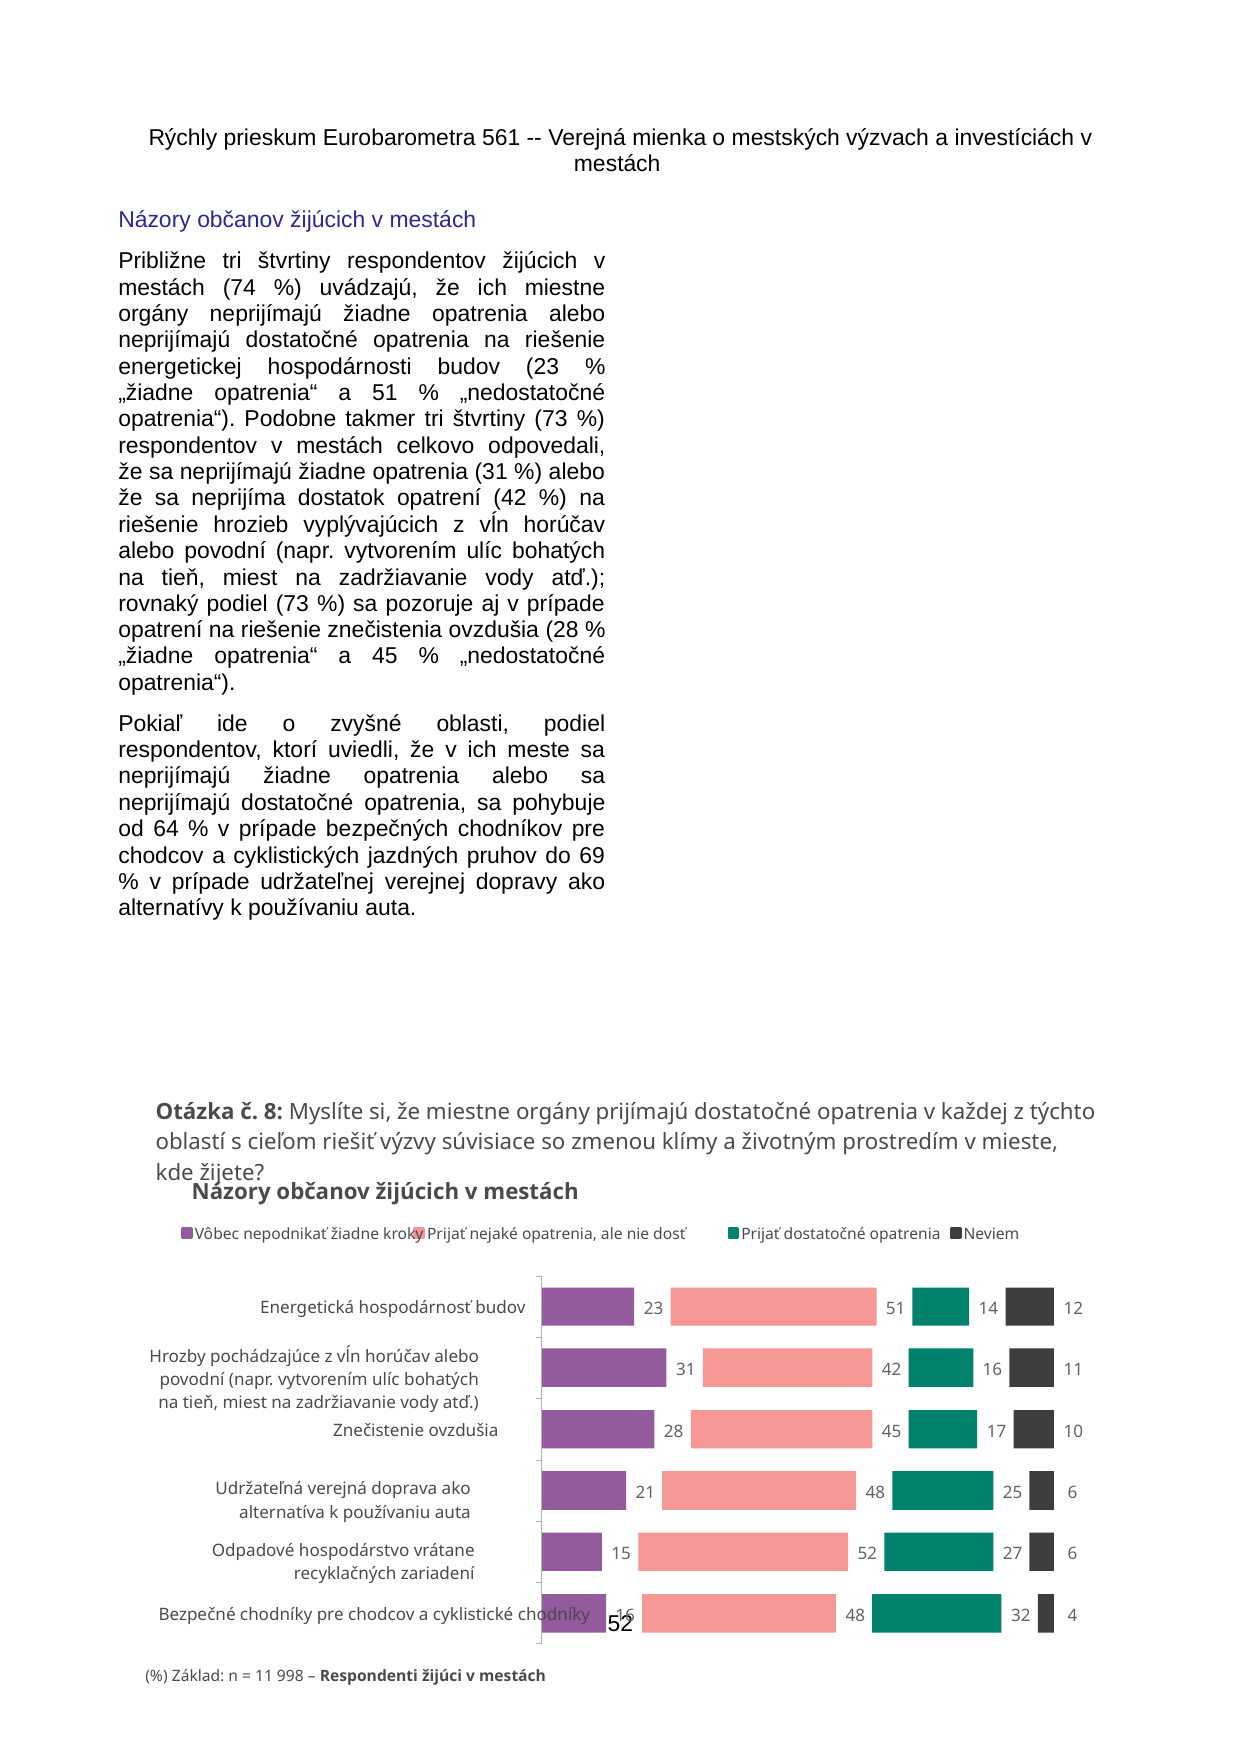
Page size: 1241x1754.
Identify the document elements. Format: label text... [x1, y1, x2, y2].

text Názory občanov žijúcich v mestách [118, 206, 605, 233]
text Približne tri štvrtiny respondentov žijúcich v mestách (74 %) uvádzajú, že ich miestne orgány neprijímajú žiadne opatrenia alebo neprijímajú dostatočné opatrenia na riešenie energetickej hospodárnosti budov (23 % „žiadne opatrenia“ a 51 % „nedostatočné opatrenia“). Podobne takmer tri štvrtiny (73 %) respondentov v mestách celkovo odpovedali, že sa neprijímajú žiadne opatrenia (31 %) alebo že sa neprijíma dostatok opatrení (42 %) na riešenie hrozieb vyplývajúcich z vĺn horúčav alebo povodní (napr. vytvorením ulíc bohatých na tieň, miest na zadržiavanie vody atď.); rovnaký podiel (73 %) sa pozoruje aj v prípade opatrení na riešenie znečistenia ovzdušia (28 % „žiadne opatrenia“ a 45 % „nedostatočné opatrenia“). [118, 247, 605, 695]
text Pokiaľ ide o zvyšné oblasti, podiel respondentov, ktorí uviedli, že v ich meste sa neprijímajú žiadne opatrenia alebo sa neprijímajú dostatočné opatrenia, sa pohybuje od 64 % v prípade bezpečných chodníkov pre chodcov a cyklistických jazdných pruhov do 69 % v prípade udržateľnej verejnej dopravy ako alternatívy k používaniu auta. [118, 710, 605, 921]
